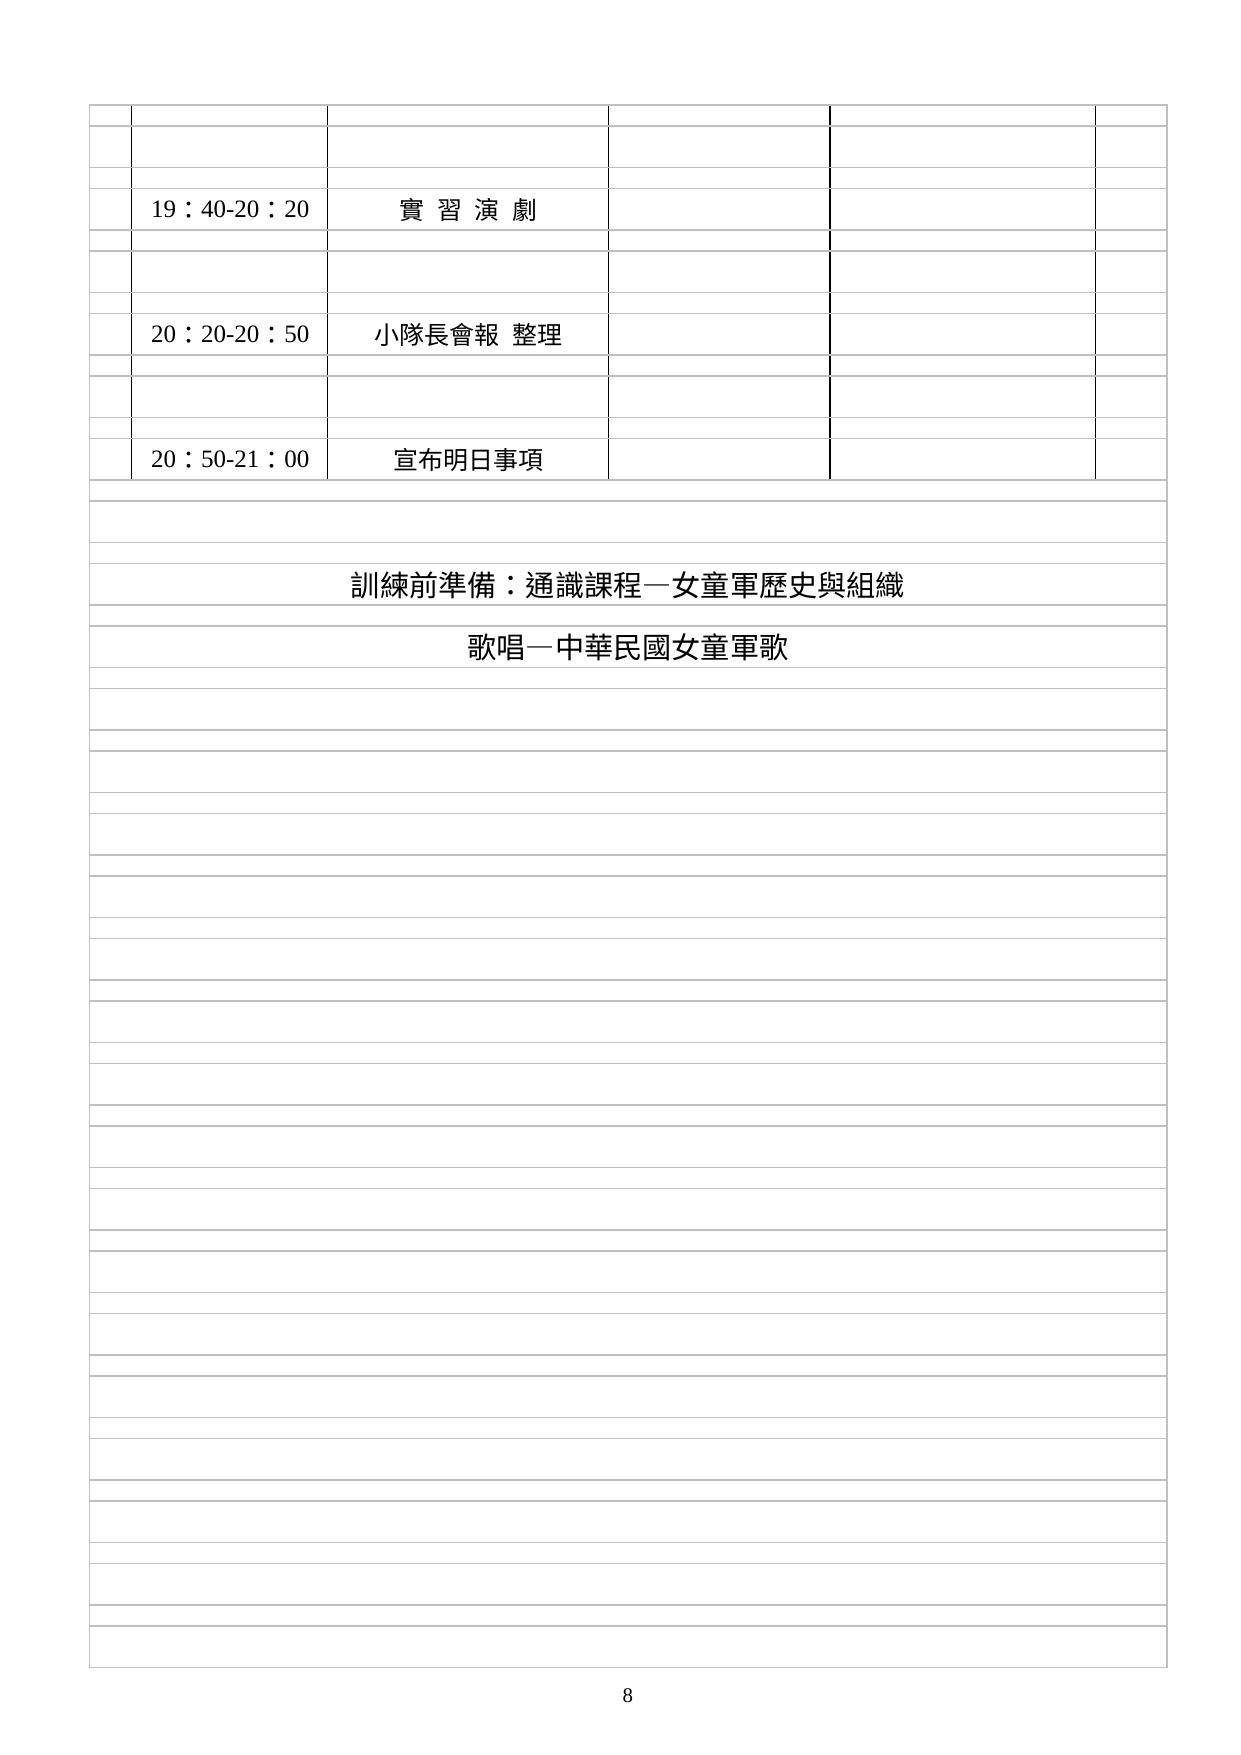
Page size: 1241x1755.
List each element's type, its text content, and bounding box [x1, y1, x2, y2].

table_cell [328, 356, 608, 375]
table_cell [132, 231, 327, 250]
table_cell [132, 293, 327, 313]
table_cell [831, 377, 1095, 417]
table_cell [831, 127, 1095, 167]
table_cell [328, 252, 608, 292]
table_cell [609, 189, 829, 229]
table_cell 19：40-20：20 [132, 189, 327, 229]
table_cell [132, 356, 327, 375]
table_cell [831, 293, 1095, 313]
table_cell [609, 314, 829, 354]
table_cell [609, 106, 829, 125]
table_cell [132, 168, 327, 188]
table_cell [831, 189, 1095, 229]
table_cell [328, 127, 608, 167]
table_cell [328, 231, 608, 250]
table_cell [328, 293, 608, 313]
table_cell [609, 293, 829, 313]
table_cell [831, 418, 1095, 438]
text [90, 606, 1166, 625]
text [90, 543, 1166, 563]
table_cell [831, 314, 1095, 354]
table_cell [132, 127, 327, 167]
table_cell 20：50-21：00 [132, 439, 327, 479]
table_cell 宣布明日事項 [328, 439, 608, 479]
table_cell [609, 356, 829, 375]
table_cell [609, 418, 829, 438]
text 訓練前準備：通識課程—女童軍歷史與組織 [90, 564, 1166, 604]
table_cell 小隊長會報 整理 [328, 314, 608, 354]
table_cell 20：20-20：50 [132, 314, 327, 354]
table_cell [609, 127, 829, 167]
text 歌唱—中華民國女童軍歌 [90, 627, 1166, 667]
table_cell [328, 418, 608, 438]
table_cell [831, 356, 1095, 375]
table_cell [132, 377, 327, 417]
table_cell [609, 252, 829, 292]
table_cell [831, 106, 1095, 125]
table_cell [132, 252, 327, 292]
table_cell [132, 106, 327, 125]
table_cell [609, 168, 829, 188]
table_cell [328, 106, 608, 125]
table_cell [831, 231, 1095, 250]
table_cell [609, 231, 829, 250]
table_cell [609, 439, 829, 479]
table_cell [328, 377, 608, 417]
table_cell [328, 168, 608, 188]
table_cell [132, 418, 327, 438]
table_cell [609, 377, 829, 417]
table_cell [831, 439, 1095, 479]
table_cell [831, 252, 1095, 292]
table_cell 實 習 演 劇 [328, 189, 608, 229]
table_cell [831, 168, 1095, 188]
